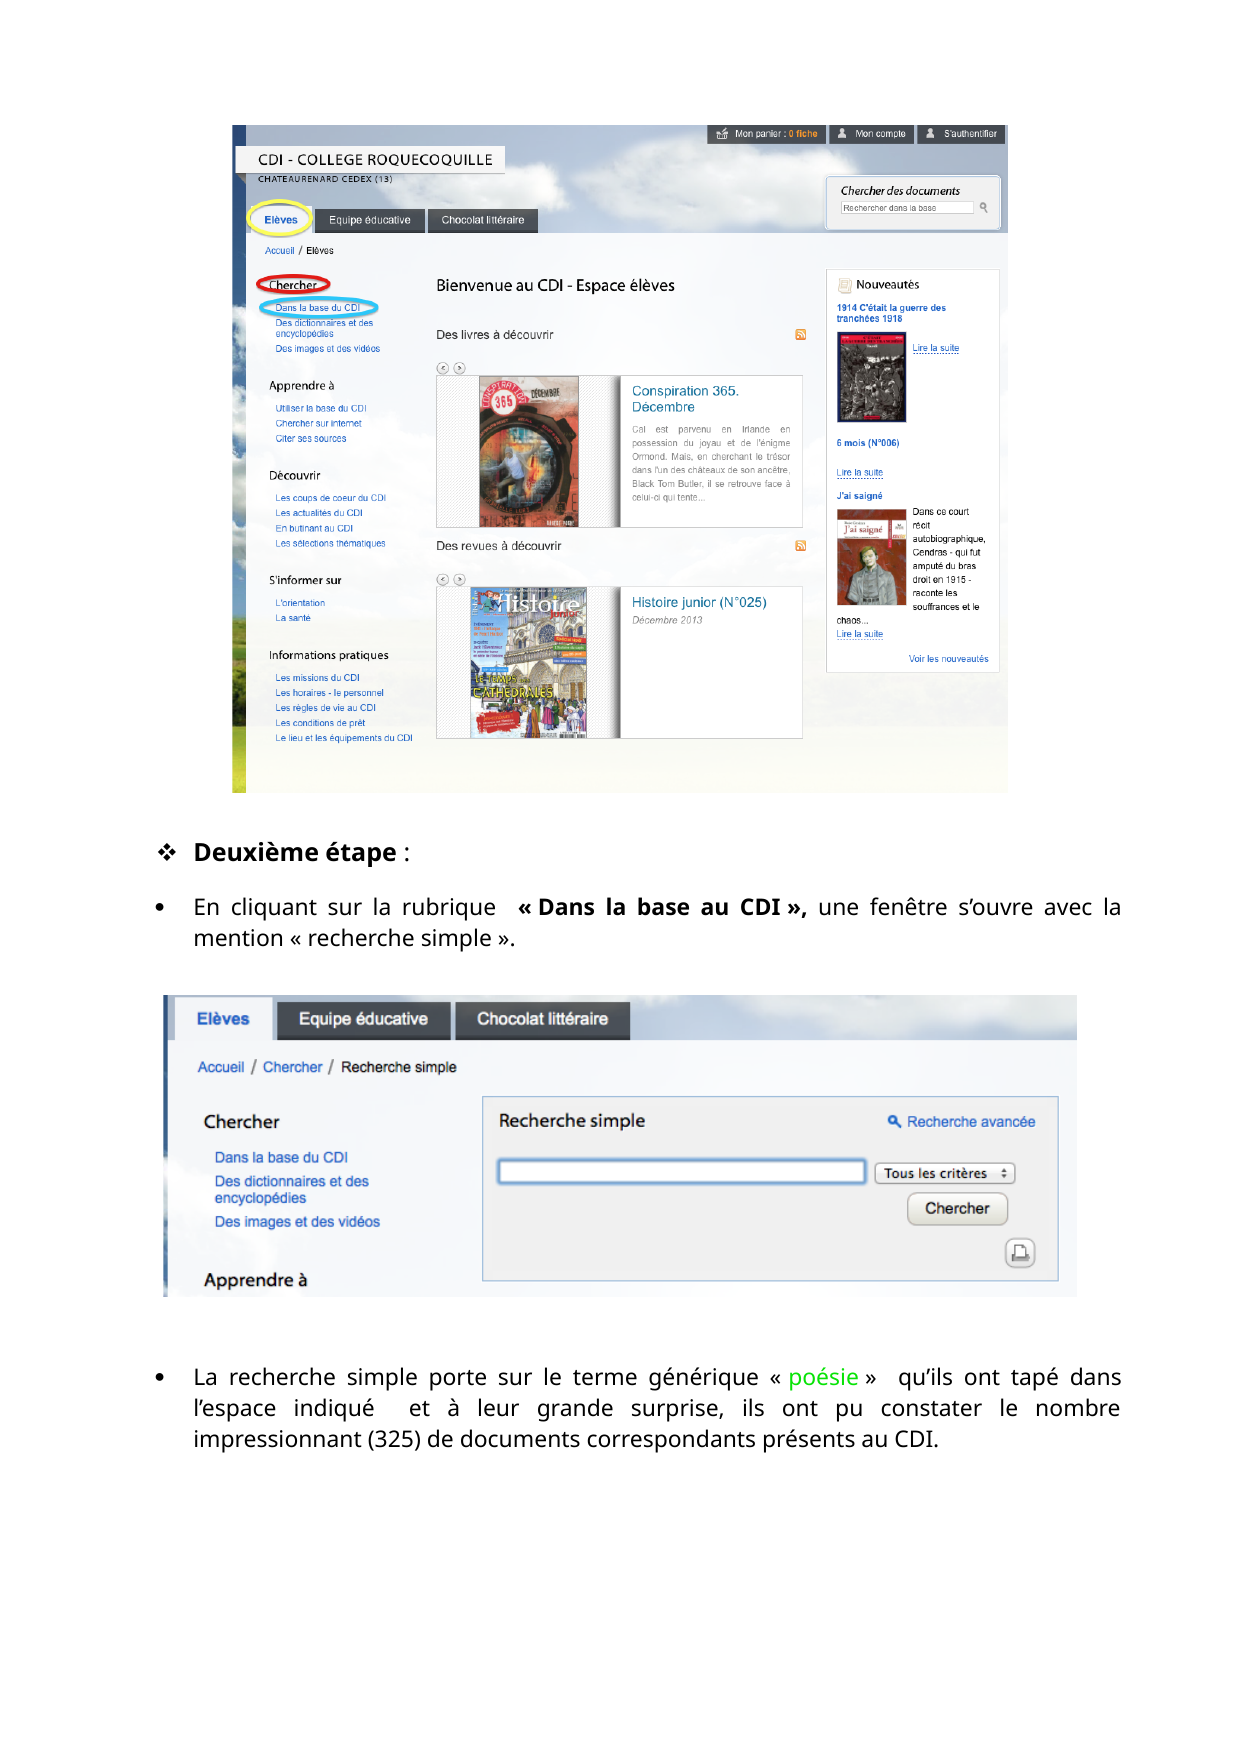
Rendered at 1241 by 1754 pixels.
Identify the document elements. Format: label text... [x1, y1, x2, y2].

list La recherche simple porte sur le terme générique « poésie » qu’ils ont tapé dans l’espace indiqué et à leur grande surprise, ils ont pu constater le nombre impressionnant (325) de documents correspondants présents au CDI. [156, 1361, 1122, 1454]
list En cliquant sur la rubrique « Dans la base au CDI », une fenêtre s’ouvre avec la mention « recherche simple ». [156, 891, 1122, 953]
list Deuxième étape : [156, 834, 1122, 868]
picture [232, 125, 1008, 793]
picture [163, 995, 1077, 1297]
